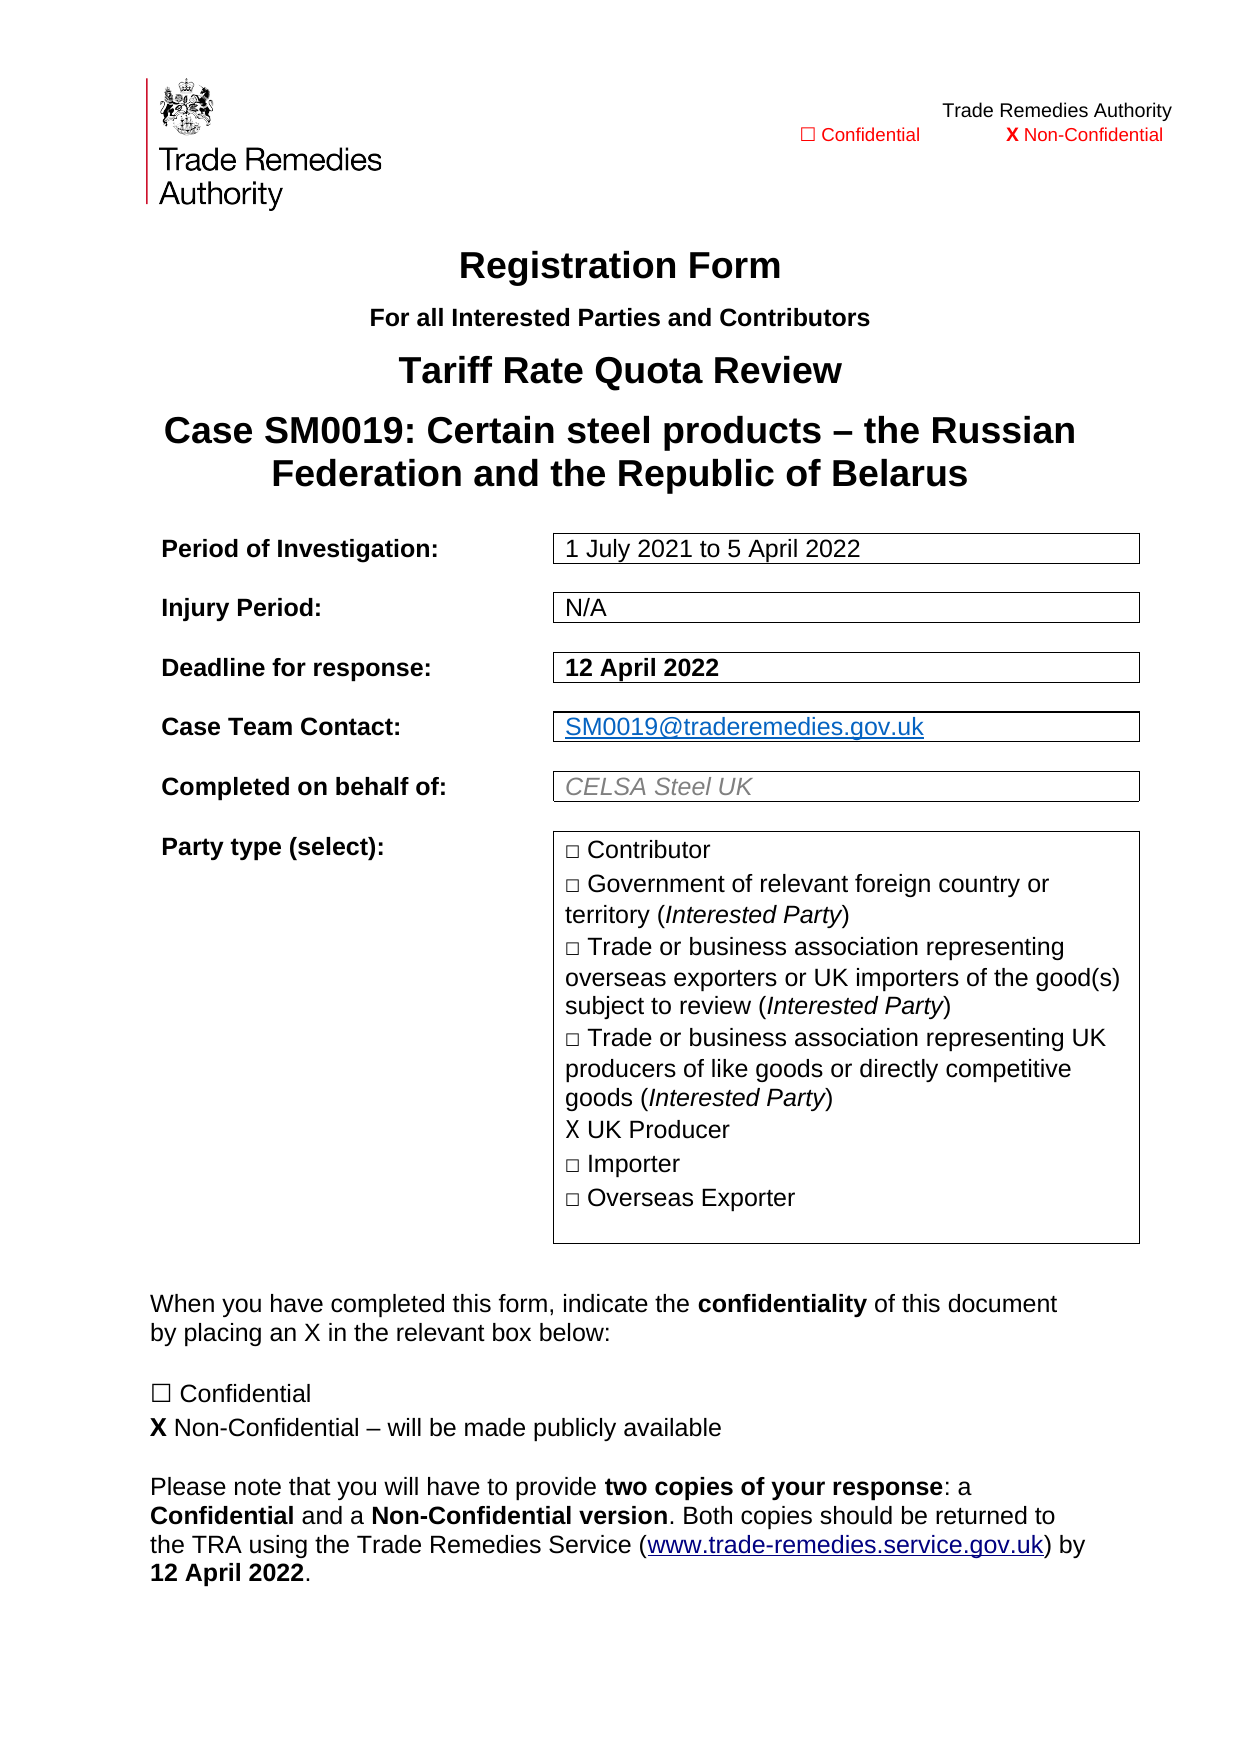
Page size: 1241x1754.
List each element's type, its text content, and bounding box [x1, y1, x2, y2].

table_cell Injury Period: [150, 592, 553, 622]
table_cell Completed on behalf of: [150, 771, 553, 801]
table_cell ☐ Contributor ☐ Government of relevant foreign country or territory (Interested Party) ☐ Trade or business association representing overseas exporters or UK importers of the good(s) subject to review (Interested Party) ☐ Trade or business association representing UK producers of like goods or directly competitive goods (Interested Party) X UK Producer ☐ Importer ☐ Overseas Exporter [554, 832, 1139, 1242]
table_cell [554, 564, 1139, 592]
table_cell CELSA Steel UK [554, 772, 1139, 801]
text Case SM0019: Certain steel products – the Russian Federation and the Republic of Belarus [150, 408, 1090, 494]
table_cell [554, 742, 1139, 771]
table_cell [150, 622, 554, 652]
table_header Period of Investigation: [150, 533, 553, 562]
table_cell SM0019@traderemedies.gov.uk [554, 713, 1139, 741]
table_cell [150, 741, 554, 771]
table_cell 12 April 2022 [554, 653, 1139, 682]
table_cell [150, 563, 554, 592]
table_cell Case Team Contact: [150, 711, 553, 741]
table_cell [150, 682, 554, 711]
table_cell N/A [554, 593, 1139, 622]
table_cell Deadline for response: [150, 652, 553, 682]
text Registration Form [150, 243, 1090, 286]
text For all Interested Parties and Contributors [150, 303, 1090, 331]
text X Non-Confidential – will be made publicly available [150, 1409, 1090, 1443]
text ☐ Confidential [150, 1375, 1090, 1409]
table_cell [554, 683, 1139, 711]
table_header 1 July 2021 to 5 April 2022 [554, 534, 1139, 562]
table_cell [150, 801, 553, 831]
text When you have completed this form, indicate the confidentiality of this document by placing an X in the relevant box below: [150, 1289, 1090, 1346]
table_cell [554, 802, 1139, 831]
text Please note that you will have to provide two copies of your response: a Confidential and a Non-Confidential version. Both copies should be returned to the TRA using the Trade Remedies Service (www.trade-remedies.service.gov.uk) by 12 April 2022. [150, 1472, 1090, 1587]
table_cell [150, 920, 553, 1242]
table_cell [554, 623, 1139, 652]
table_cell [150, 890, 553, 920]
table_cell [150, 860, 553, 890]
table_cell Party type (select): [150, 831, 553, 860]
text Tariff Rate Quota Review [150, 348, 1090, 391]
